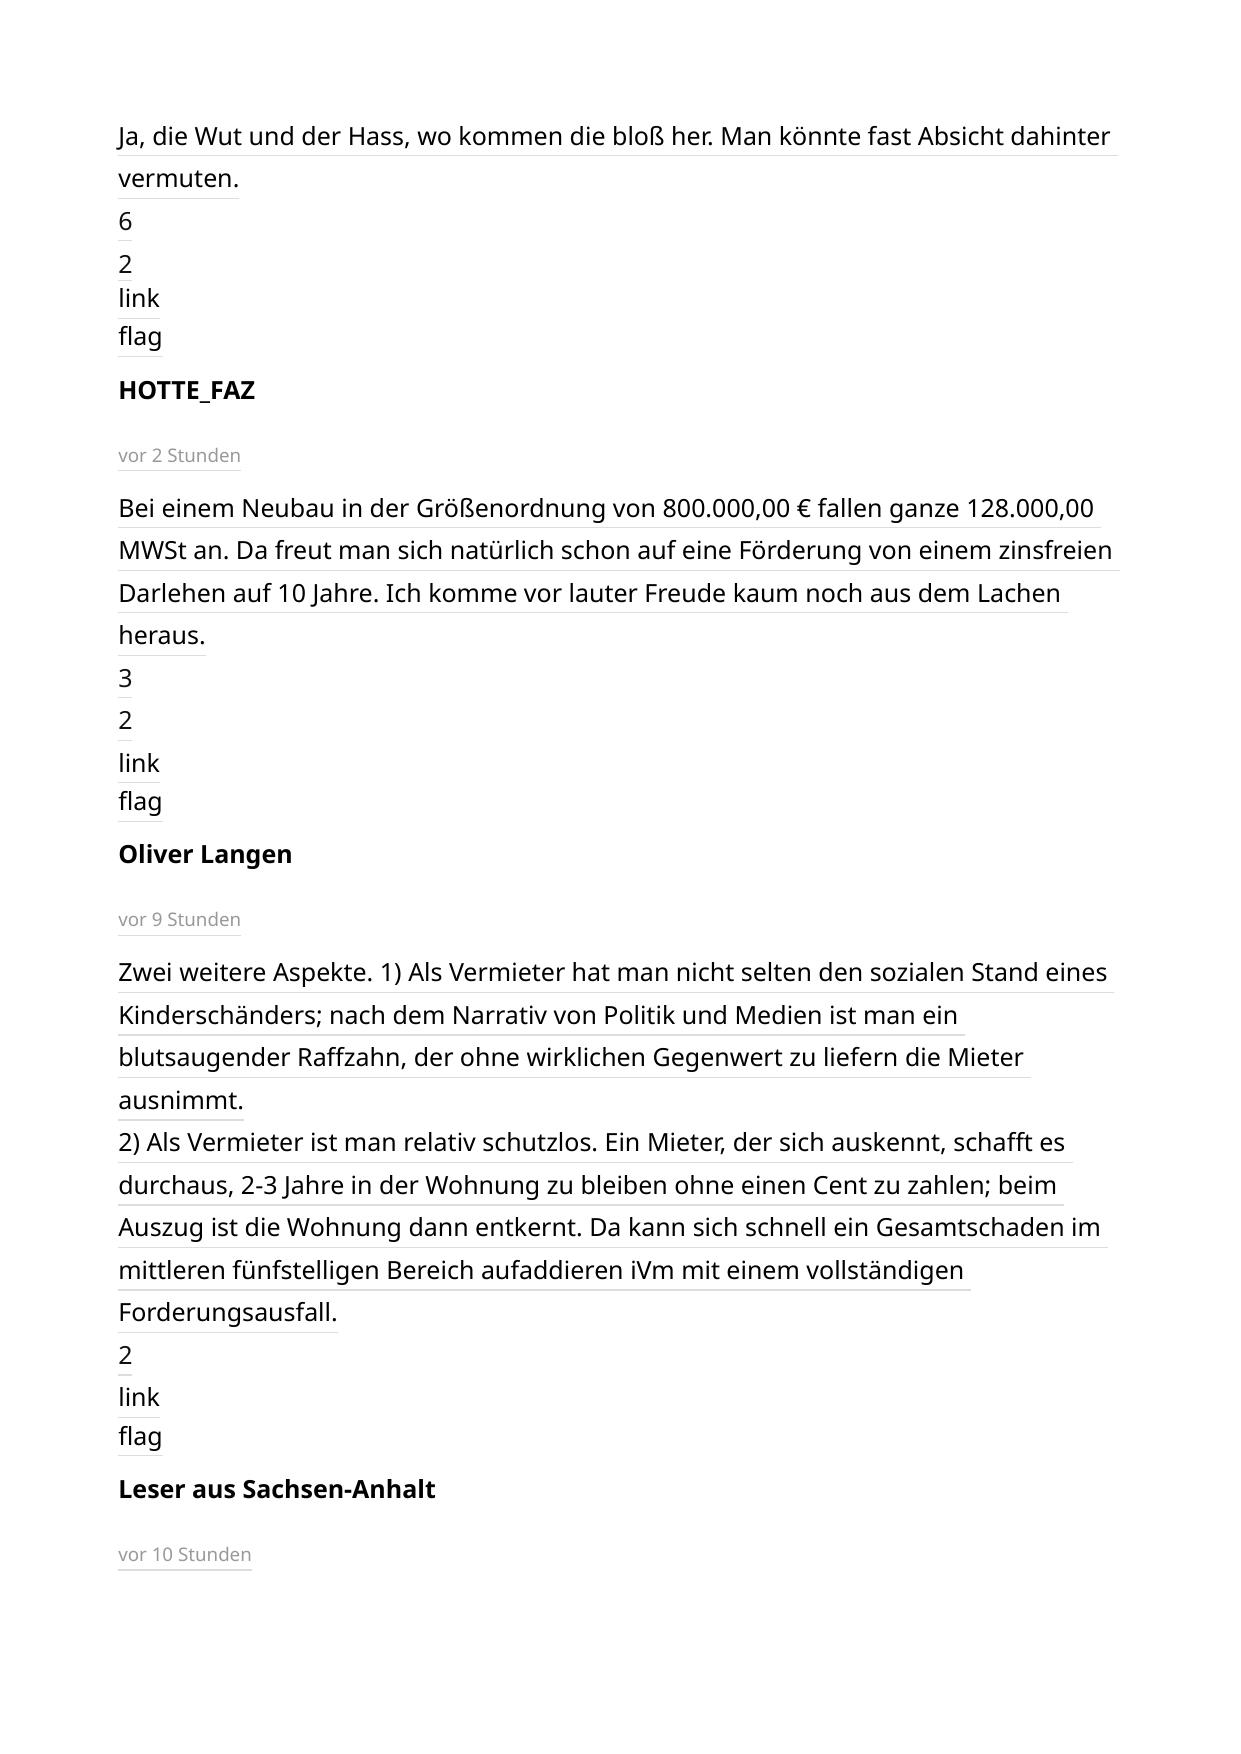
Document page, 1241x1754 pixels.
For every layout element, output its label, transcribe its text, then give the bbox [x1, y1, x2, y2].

text 2 [118, 246, 1122, 281]
text link [118, 281, 1122, 319]
text link [118, 1380, 1122, 1418]
text Zwei weitere Aspekte. 1) Als Vermieter hat man nicht selten den sozialen Stand eines Kinderschänders; nach dem Narrativ von Politik und Medien ist man ein blutsaugender Raffzahn, der ohne wirklichen Gegenwert zu liefern die Mieter ausnimmt. 2) Als Vermieter ist man relativ schutzlos. Ein Mieter, der sich auskennt, schafft es durchaus, 2-3 Jahre in der Wohnung zu bleiben ohne einen Cent zu zahlen; beim Auszug ist die Wohnung dann entkernt. Da kann sich schnell ein Gesamtschaden im mittleren fünfstelligen Bereich aufaddieren iVm mit einem vollständigen Forderungsausfall. [118, 955, 1122, 1333]
text flag [118, 783, 1122, 822]
text vor 9 Stunden [118, 907, 1117, 936]
text vor 10 Stunden [118, 1541, 1117, 1571]
text vor 2 Stunden [118, 442, 1117, 471]
text Bei einem Neubau in der Größenordnung von 800.000,00 € fallen ganze 128.000,00 MWSt an. Da freut man sich natürlich schon auf eine Förderung von einem zinsfreien Darlehen auf 10 Jahre. Ich komme vor lauter Freude kaum noch aus dem Lachen heraus. [118, 491, 1122, 656]
text flag [118, 1418, 1122, 1456]
text 2 [118, 703, 1122, 741]
text Ja, die Wut und der Hass, wo kommen die bloß her. Man könnte fast Absicht dahinter vermuten. [118, 118, 1122, 199]
text 6 [118, 203, 1122, 241]
text 3 [118, 661, 1122, 698]
text flag [118, 319, 1122, 357]
text Leser aus Sachsen-Anhalt [118, 1472, 1122, 1506]
text Oliver Langen [118, 837, 1122, 871]
text 2 [118, 1338, 1122, 1376]
text HOTTE_FAZ [118, 373, 1122, 407]
text link [118, 746, 1122, 783]
